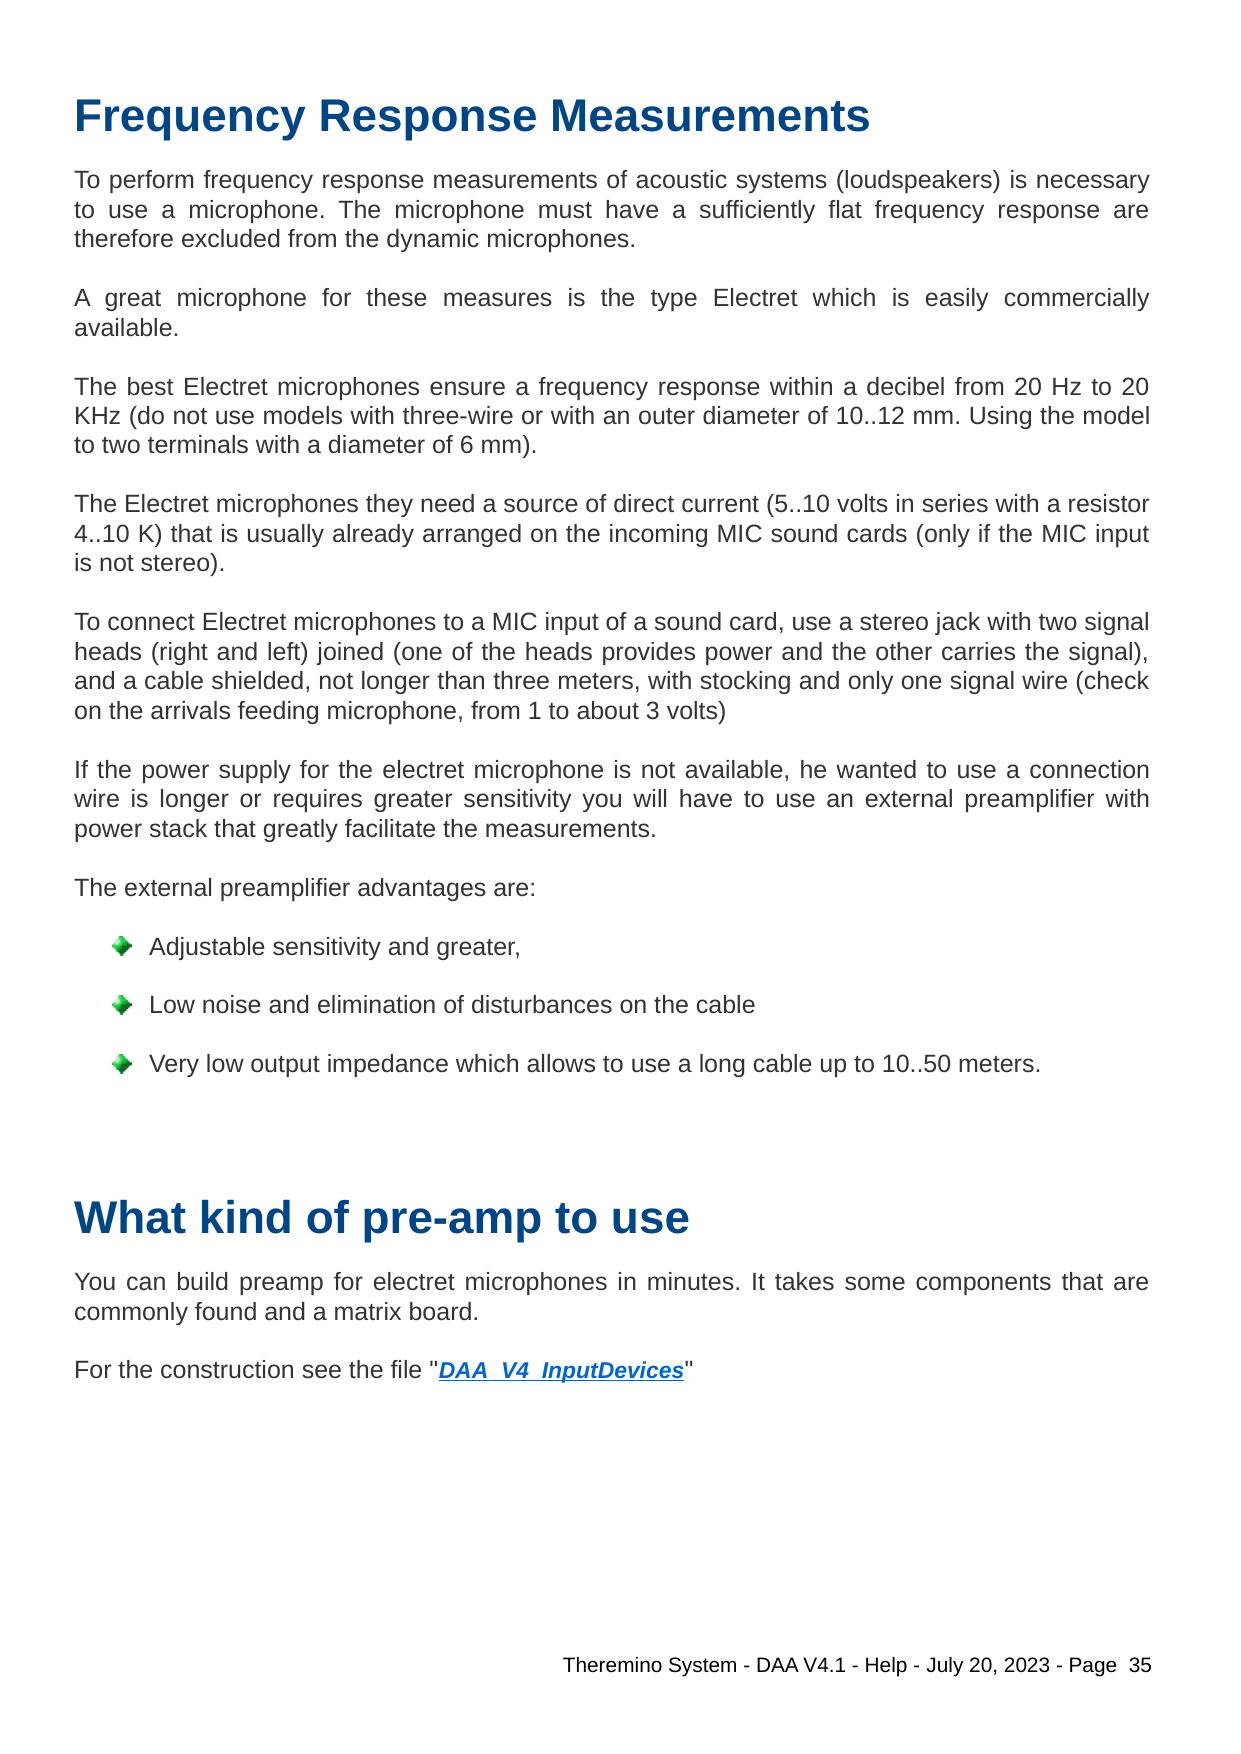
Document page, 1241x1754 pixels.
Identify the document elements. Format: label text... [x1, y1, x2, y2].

text To perform frequency response measurements of acoustic systems (loudspeakers) is necessary to use a microphone. The microphone must have a sufficiently flat frequency response are therefore excluded from the dynamic microphones. [74, 165, 1152, 253]
picture [112, 936, 132, 956]
picture [112, 995, 132, 1015]
subtitle Frequency Response Measurements [74, 89, 1152, 141]
list Adjustable sensitivity and greater, [111, 931, 1152, 961]
text A great microphone for these measures is the type Electret which is easily commercially available. [74, 283, 1152, 342]
text If the power supply for the electret microphone is not available, he wanted to use a connection wire is longer or requires greater sensitivity you will have to use an external preamplifier with power stack that greatly facilitate the measurements. [74, 754, 1152, 843]
text You can build preamp for electret microphones in minutes. It takes some components that are commonly found and a matrix board. [74, 1267, 1152, 1326]
text To connect Electret microphones to a MIC input of a sound card, use a stereo jack with two signal heads (right and left) joined (one of the heads provides power and the other carries the signal), and a cable shielded, not longer than three meters, with stocking and only one signal wire (check on the arrivals feeding microphone, from 1 to about 3 volts) [74, 607, 1152, 725]
text The Electret microphones they need a source of direct current (5..10 volts in series with a resistor 4..10 K) that is usually already arranged on the incoming MIC sound cards (only if the MIC input is not stereo). [74, 489, 1152, 578]
text For the construction see the file "DAA_V4_InputDevices" [74, 1355, 1152, 1385]
text The best Electret microphones ensure a frequency response within a decibel from 20 Hz to 20 KHz (do not use models with three-wire or with an outer diameter of 10..12 mm. Using the model to two terminals with a diameter of 6 mm). [74, 371, 1152, 460]
picture [112, 1054, 132, 1074]
list Low noise and elimination of disturbances on the cable [111, 990, 1152, 1020]
list Very low output impedance which allows to use a long cable up to 10..50 meters. [111, 1049, 1152, 1079]
subtitle What kind of pre-amp to use [74, 1191, 1152, 1243]
text The external preamplifier advantages are: [74, 872, 1152, 902]
